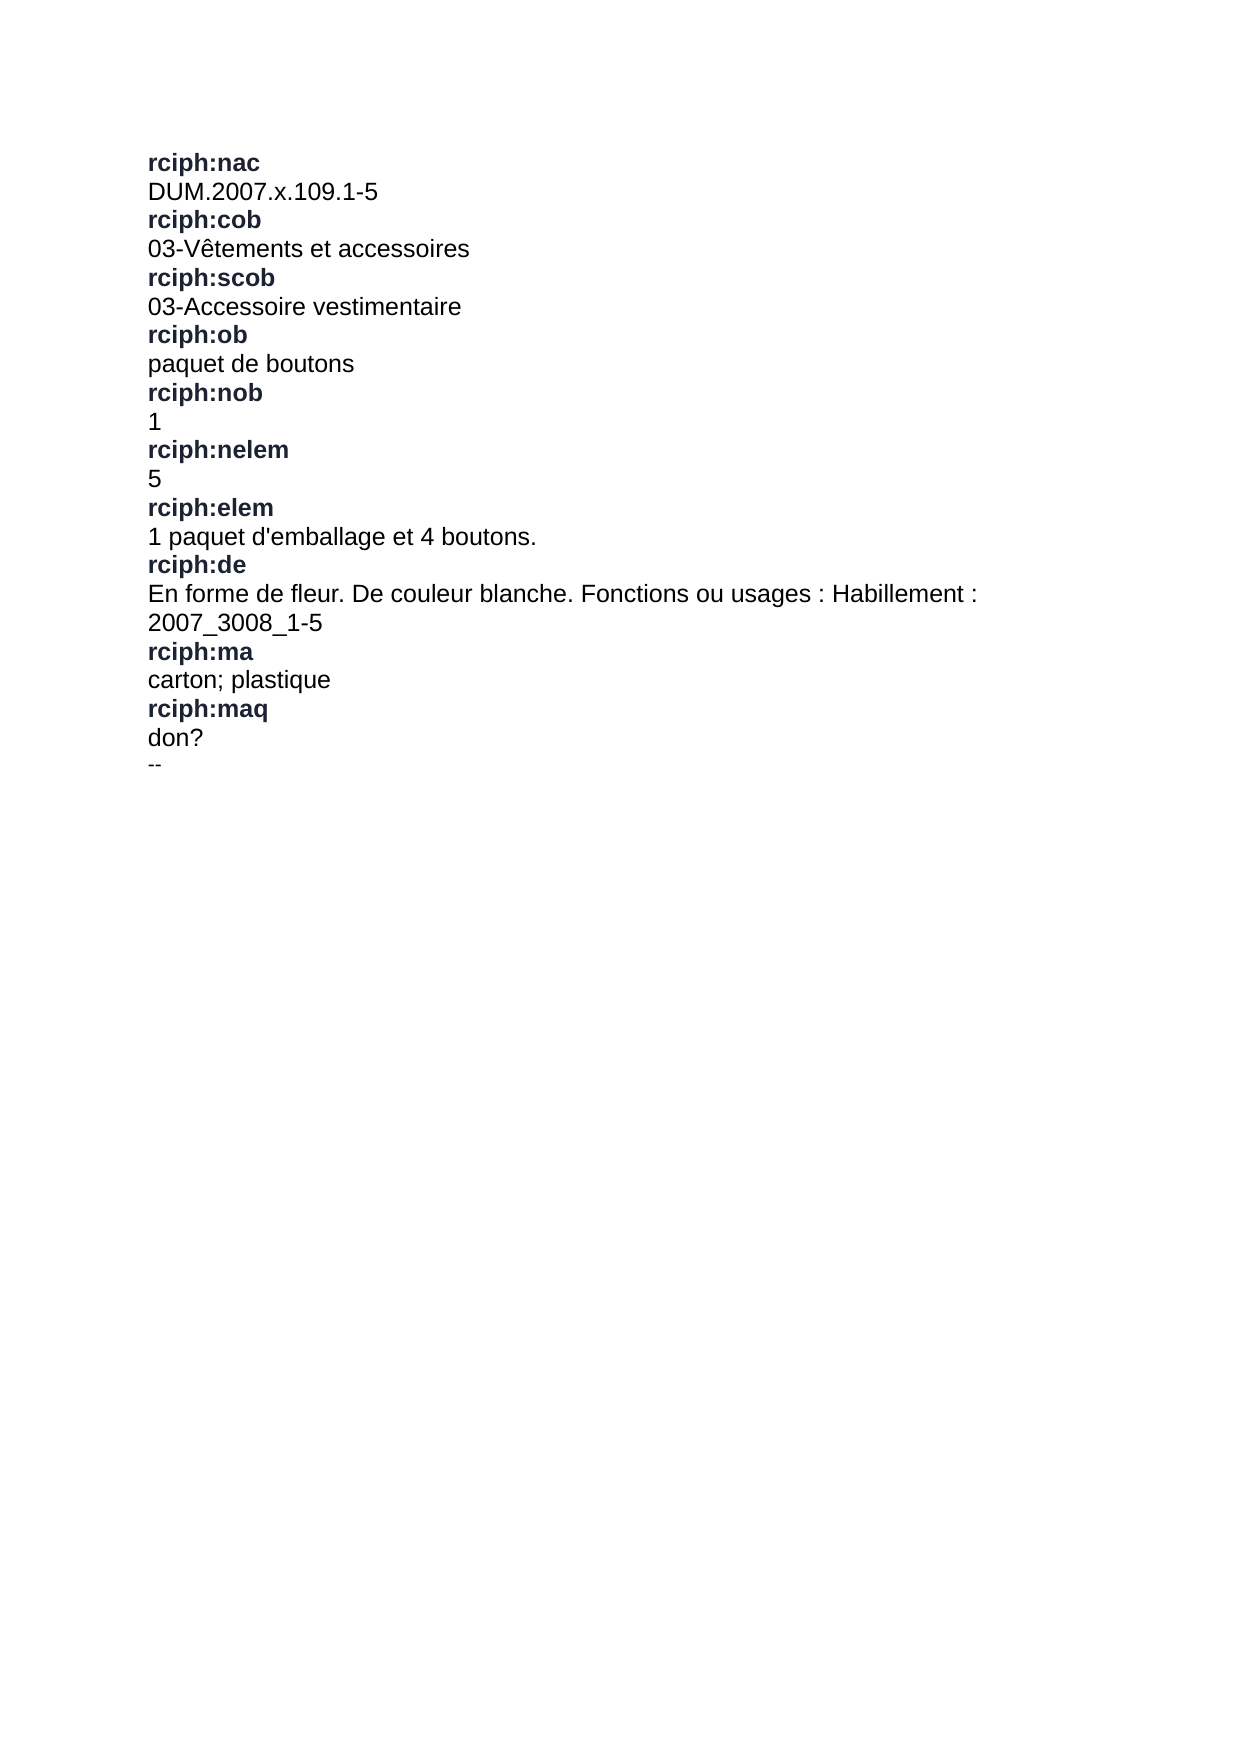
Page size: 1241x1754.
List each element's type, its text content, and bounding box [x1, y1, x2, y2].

text 5 [148, 464, 1092, 493]
text carton; plastique [148, 665, 1092, 694]
text rciph:scob [148, 263, 1092, 291]
text paquet de boutons [148, 349, 1092, 378]
text rciph:ob [148, 320, 1092, 349]
text 1 paquet d'emballage et 4 boutons. [148, 521, 1092, 550]
text 03-Accessoire vestimentaire [148, 291, 1092, 320]
text -- [148, 751, 1092, 775]
text rciph:de [148, 550, 1092, 579]
text rciph:nob [148, 378, 1092, 406]
text rciph:nac [148, 148, 1092, 176]
text En forme de fleur. De couleur blanche. Fonctions ou usages : Habillement : 2007_3008_1-5 [148, 579, 1092, 636]
text 1 [148, 406, 1092, 435]
text 03-Vêtements et accessoires [148, 234, 1092, 263]
text rciph:nelem [148, 435, 1092, 464]
text rciph:cob [148, 205, 1092, 234]
text DUM.2007.x.109.1-5 [148, 176, 1092, 205]
text rciph:elem [148, 493, 1092, 521]
text rciph:maq [148, 694, 1092, 723]
text rciph:ma [148, 636, 1092, 665]
text don? [148, 723, 1092, 751]
